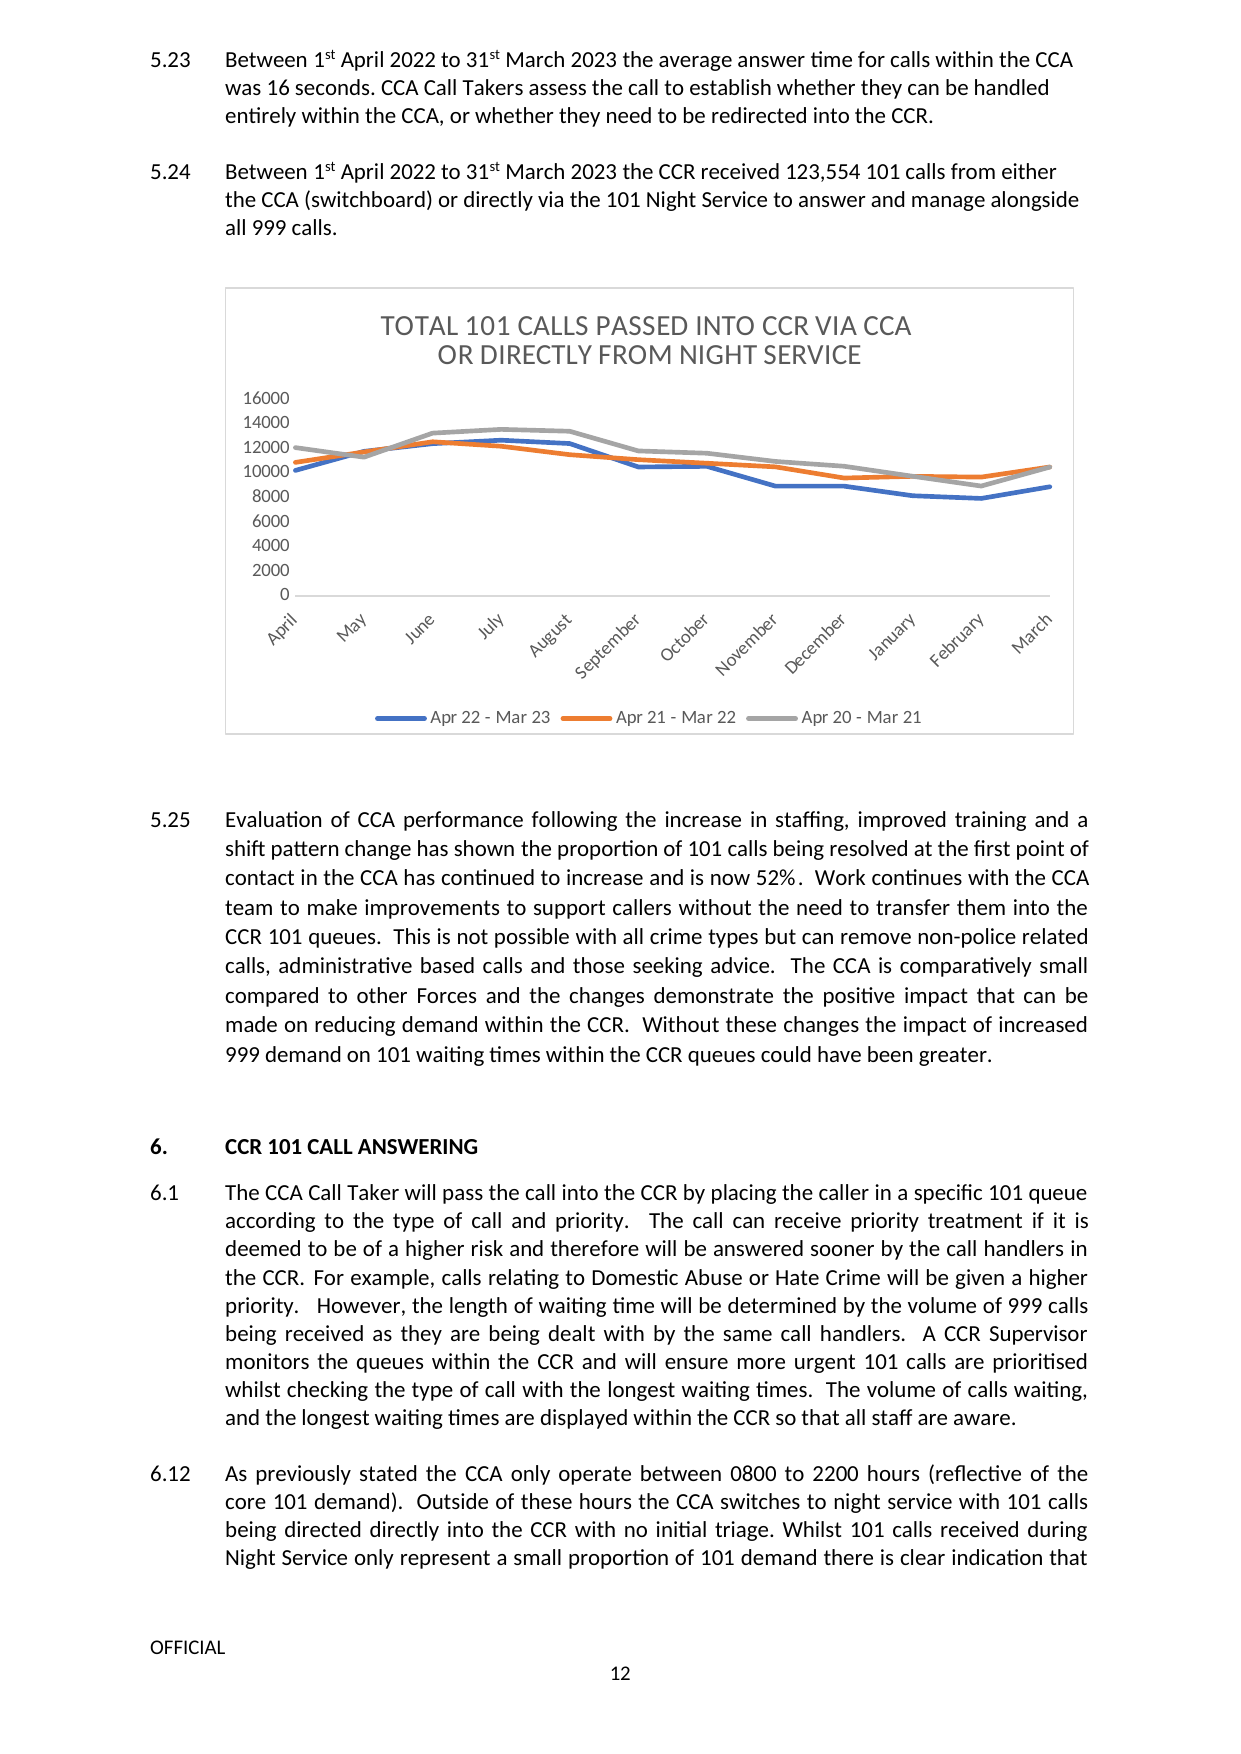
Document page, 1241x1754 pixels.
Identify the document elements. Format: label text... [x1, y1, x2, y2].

text 6.1 The CCA Call Taker will pass the call into the CCR by placing the caller in a specific 101 queue according to the type of call and priority. The call can receive priority treatment if it is deemed to be of a higher risk and therefore will be answered sooner by the call handlers in the CCR. For example, calls relating to Domestic Abuse or Hate Crime will be given a higher priority. However, the length of waiting time will be determined by the volume of 999 calls being received as they are being dealt with by the same call handlers. A CCR Supervisor monitors the queues within the CCR and will ensure more urgent 101 calls are prioritised whilst checking the type of call with the longest waiting times. The volume of calls waiting, and the longest waiting times are displayed within the CCR so that all staff are aware. [150, 1178, 1090, 1431]
text 5.24 Between 1st April 2022 to 31st March 2023 the CCR received 123,554 101 calls from either the CCA (switchboard) or directly via the 101 Night Service to answer and manage alongside all 999 calls. [150, 157, 1090, 241]
text 5.25 Evaluation of CCA performance following the increase in staffing, improved training and a shift pattern change has shown the proportion of 101 calls being resolved at the first point of contact in the CCA has continued to increase and is now 52%. Work continues with the CCA team to make improvements to support callers without the need to transfer them into the CCR 101 queues. This is not possible with all crime types but can remove non-police related calls, administrative based calls and those seeking advice. The CCA is comparatively small compared to other Forces and the changes demonstrate the positive impact that can be made on reducing demand within the CCR. Without these changes the impact of increased 999 demand on 101 waiting times within the CCR queues could have been greater. [150, 805, 1090, 1068]
text 6.12 As previously stated the CCA only operate between 0800 to 2200 hours (reflective of the core 101 demand). Outside of these hours the CCA switches to night service with 101 calls being directed directly into the CCR with no initial triage. Whilst 101 calls received during Night Service only represent a small proportion of 101 demand there is clear indication that [150, 1459, 1090, 1571]
text 5.23 Between 1st April 2022 to 31st March 2023 the average answer time for calls within the CCA was 16 seconds. CCA Call Takers assess the call to establish whether they can be handled entirely within the CCA, or whether they need to be redirected into the CCR. [150, 45, 1090, 129]
text 6. CCR 101 CALL ANSWERING [150, 1132, 1090, 1160]
